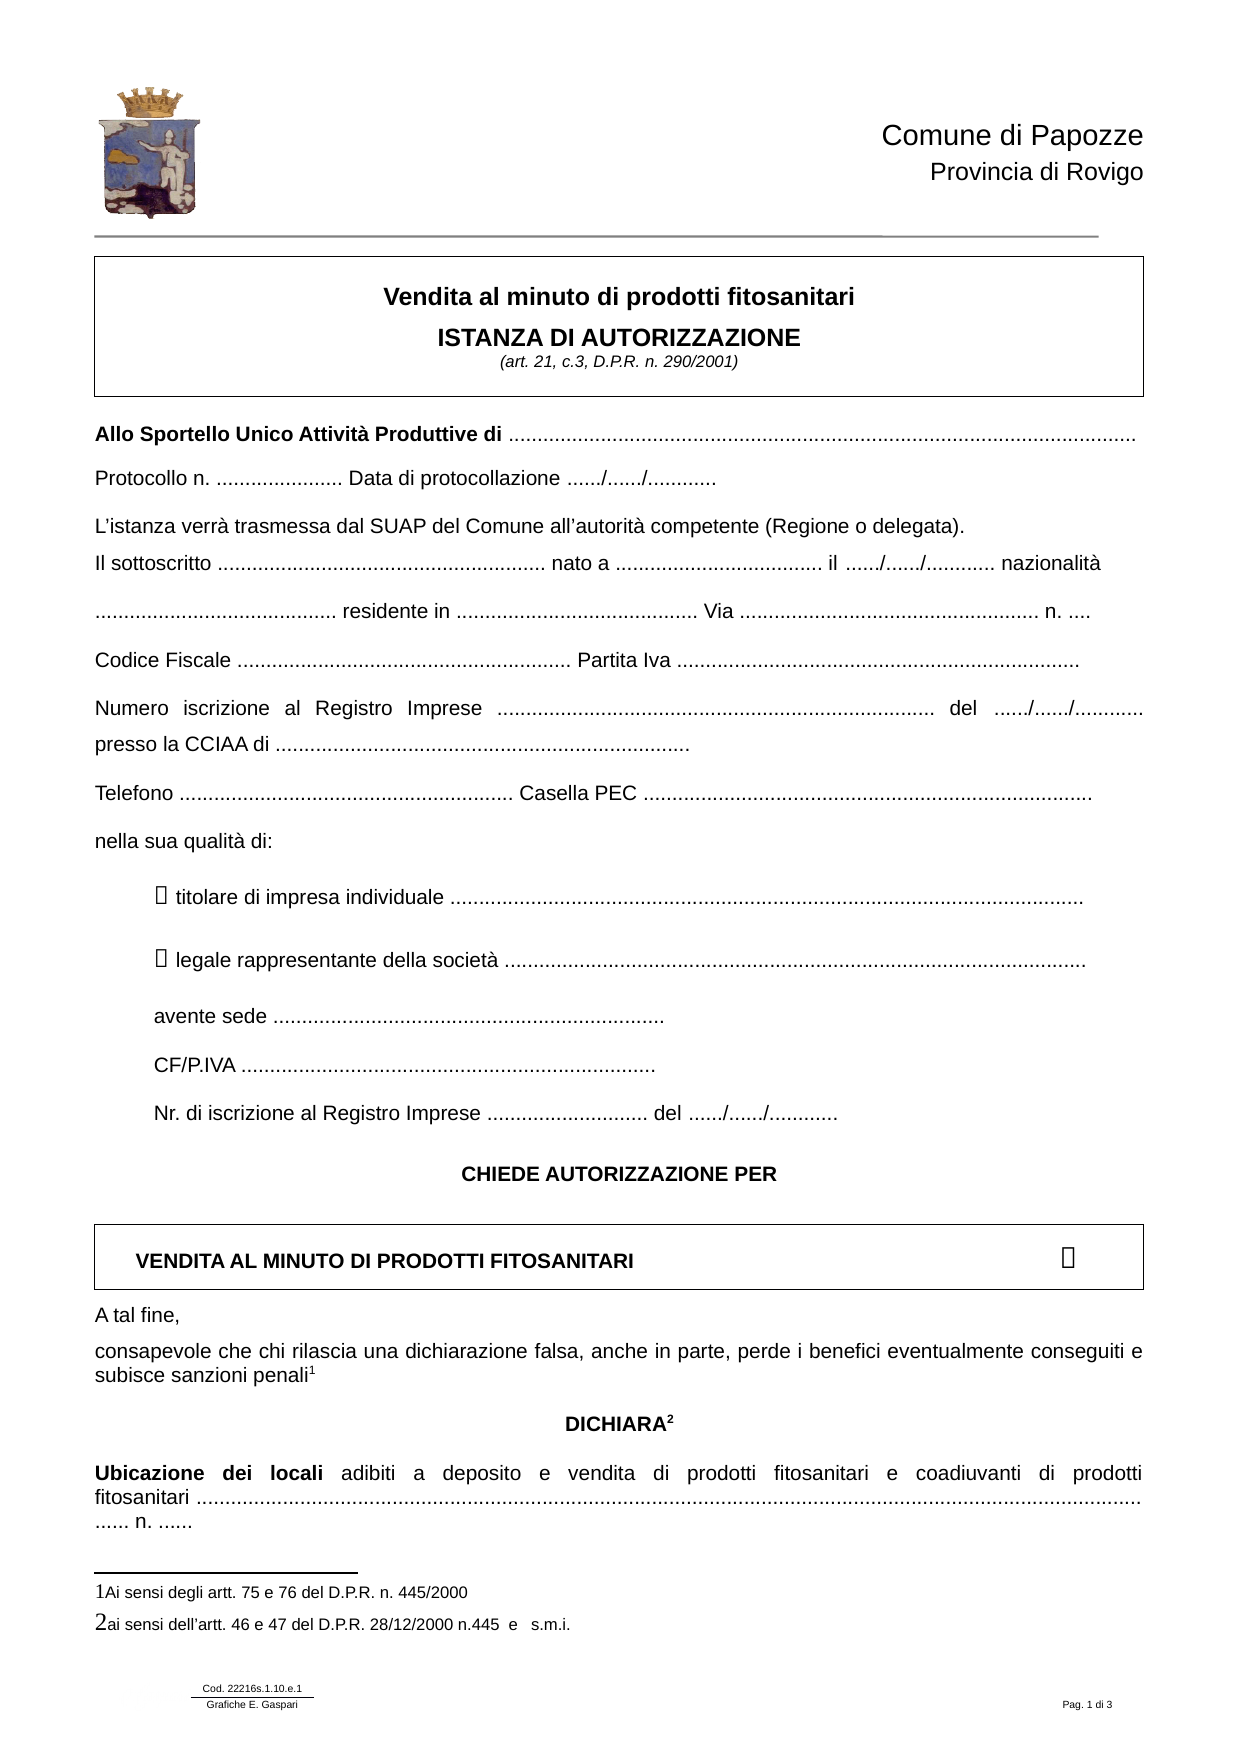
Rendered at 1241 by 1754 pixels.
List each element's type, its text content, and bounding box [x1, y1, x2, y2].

text Provincia di Rovigo [200, 157, 1144, 185]
text consapevole che chi rilascia una dichiarazione falsa, anche in parte, perde i benefici eventualmente conseguiti e subisce sanzioni penali [94, 1339, 1144, 1387]
text Numero iscrizione al Registro Imprese ............................................................................ del ....../....../............ presso la CCIAA di ........................................................................ [94, 696, 1144, 756]
text .......................................... residente in .......................................... Via .................................................... n. .... [94, 599, 1144, 623]
text  legale rappresentante della società ..................................................................................................... [153, 941, 1144, 975]
text Codice Fiscale .......................................................... Partita Iva ...................................................................... [94, 648, 1144, 672]
text Ubicazione dei locali adibiti a deposito e vendita di prodotti fitosanitari e coadiuvanti di prodotti fitosanitari .......................................................................................................................................................................... n. ...... [94, 1461, 1144, 1533]
text CHIEDE AUTORIZZAZIONE PER [94, 1162, 1144, 1186]
text ai sensi dell’artt. 46 e 47 del D.P.R. 28/12/2000 n.445 e s.m.i. [94, 1607, 1144, 1636]
text nella sua qualità di: [94, 829, 1144, 853]
text CF/P.IVA ........................................................................ [153, 1053, 1144, 1077]
text avente sede .................................................................... [153, 1004, 1144, 1028]
table_header Vendita al minuto di prodotti fitosanitari ISTANZA DI AUTORIZZAZIONE (art. 21, c.3, D.P.R. n. 290/2001) [95, 257, 1143, 396]
text Protocollo n. ...................... Data di protocollazione ....../....../............ [94, 466, 1144, 490]
text Il sottoscritto ......................................................... nato a .................................... il ....../....../............ nazionalità [94, 551, 1144, 575]
text Telefono .......................................................... Casella PEC .............................................................................. [94, 780, 1144, 804]
picture [98, 87, 200, 219]
text Nr. di iscrizione al Registro Imprese ............................ del ....../....../............ [153, 1101, 1144, 1125]
text Ai sensi degli artt. 75 e 76 del D.P.R. n. 445/2000 [94, 1579, 1144, 1603]
text DICHIARA [94, 1412, 1144, 1436]
text A tal fine, [94, 1303, 1144, 1327]
text Allo Sportello Unico Attività Produttive di ............................................................................................................. [94, 422, 1144, 446]
table_header VENDITA AL MINUTO DI PRODOTTI FITOSANITARI  [95, 1225, 1143, 1289]
text  titolare di impresa individuale .............................................................................................................. [153, 877, 1144, 911]
text L’istanza verrà trasmessa dal SUAP del Comune all’autorità competente (Regione o delegata). [94, 514, 1144, 538]
text Comune di Papozze [200, 118, 1144, 152]
